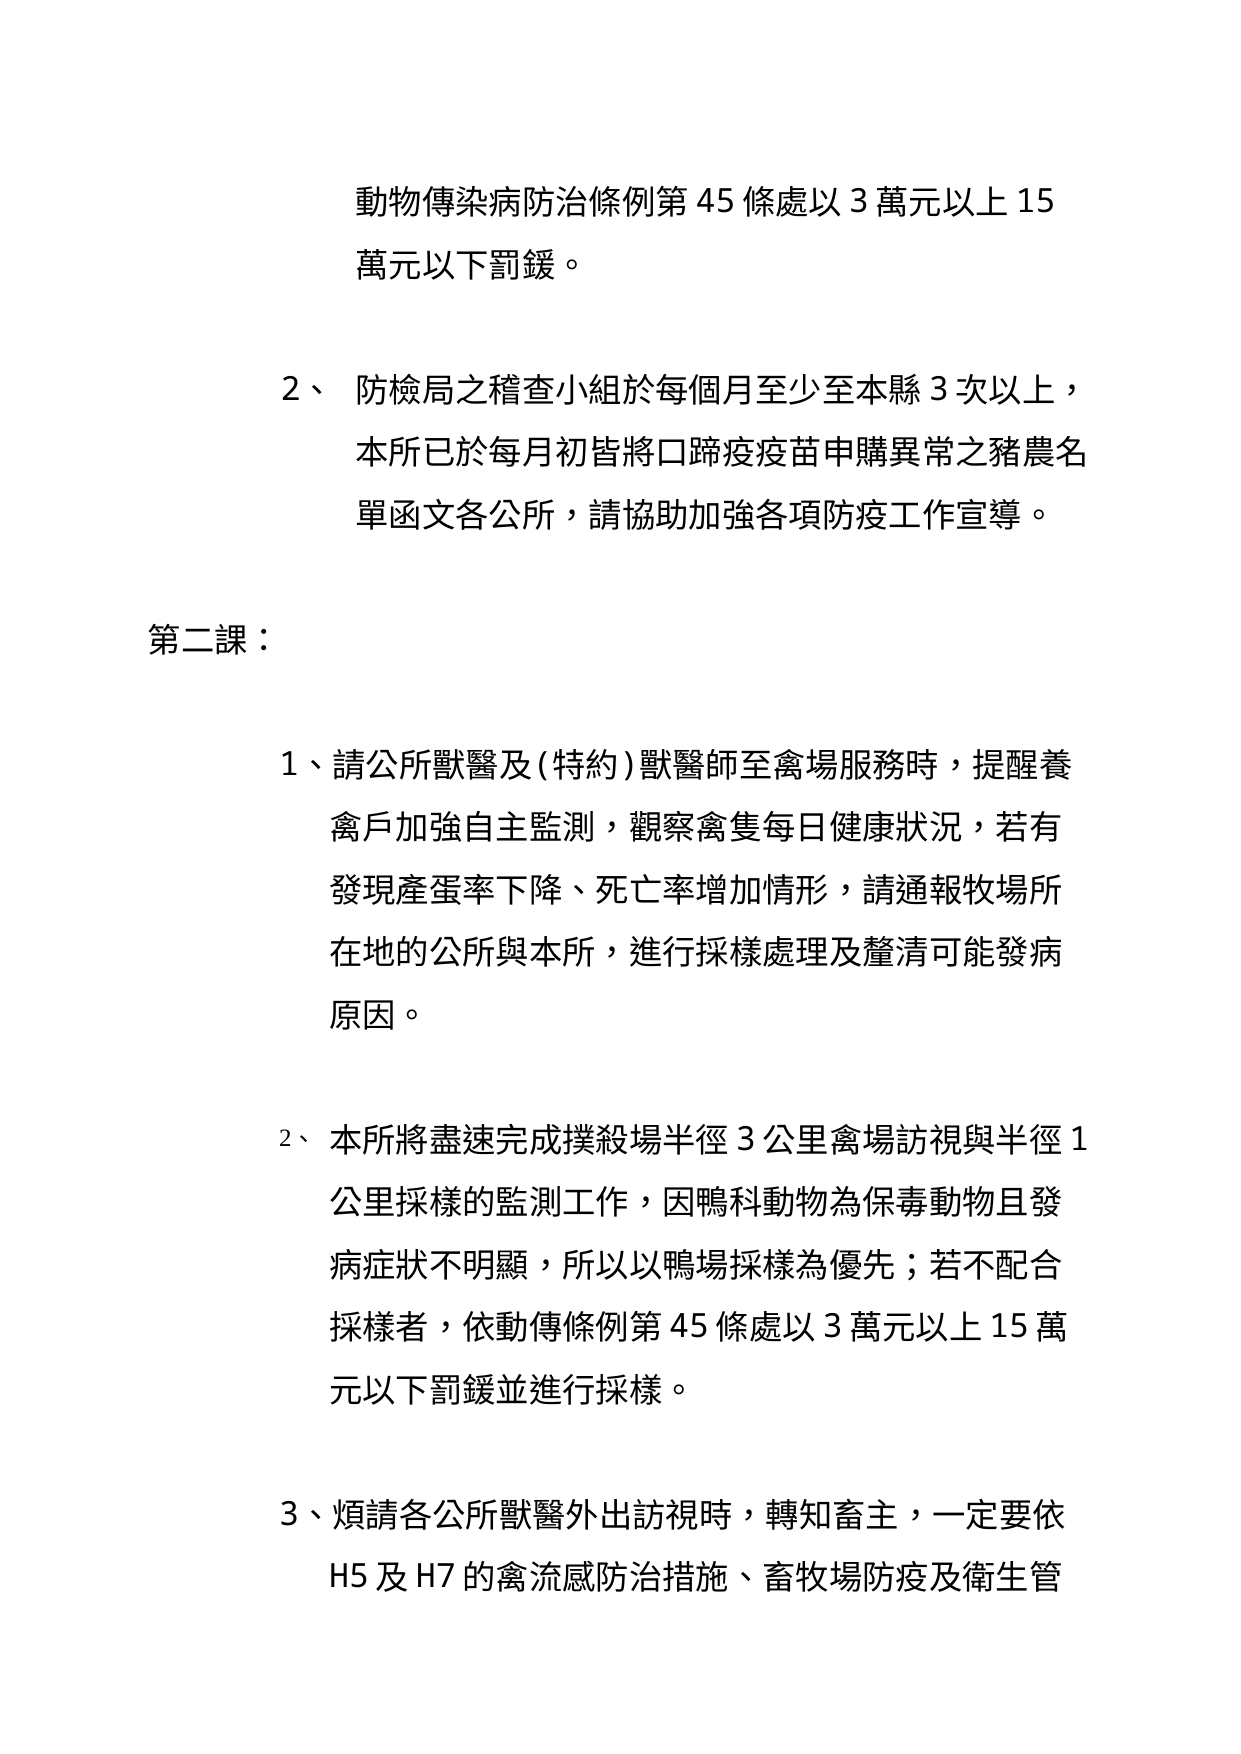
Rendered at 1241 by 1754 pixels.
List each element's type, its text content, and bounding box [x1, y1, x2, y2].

list 防檢局之稽查小組於每個月至少至本縣3次以上，本所已於每月初皆將口蹄疫疫苗申購異常之豬農名單函文各公所，請協助加強各項防疫工作宣導。 [280, 346, 1092, 533]
list 煩請各公所獸醫外出訪視時，轉知畜主，一定要依H5及H7的禽流感防治措施、畜牧場防疫及衛生管 [279, 1471, 1092, 1596]
list 本所將盡速完成撲殺場半徑3公里禽場訪視與半徑1公里採樣的監測工作，因鴨科動物為保毒動物且發病症狀不明顯，所以以鴨場採樣為優先；若不配合採樣者，依動傳條例第45條處以3萬元以上15萬元以下罰鍰並進行採樣。 [279, 1096, 1092, 1408]
list 動物傳染病防治條例第45條處以3萬元以上15萬元以下罰鍰。 [280, 158, 1092, 283]
list 請公所獸醫及(特約)獸醫師至禽場服務時，提醒養禽戶加強自主監測，觀察禽隻每日健康狀況，若有發現產蛋率下降、死亡率增加情形，請通報牧場所在地的公所與本所，進行採樣處理及釐清可能發病原因。 [279, 721, 1092, 1033]
text 第二課： [148, 596, 1092, 658]
